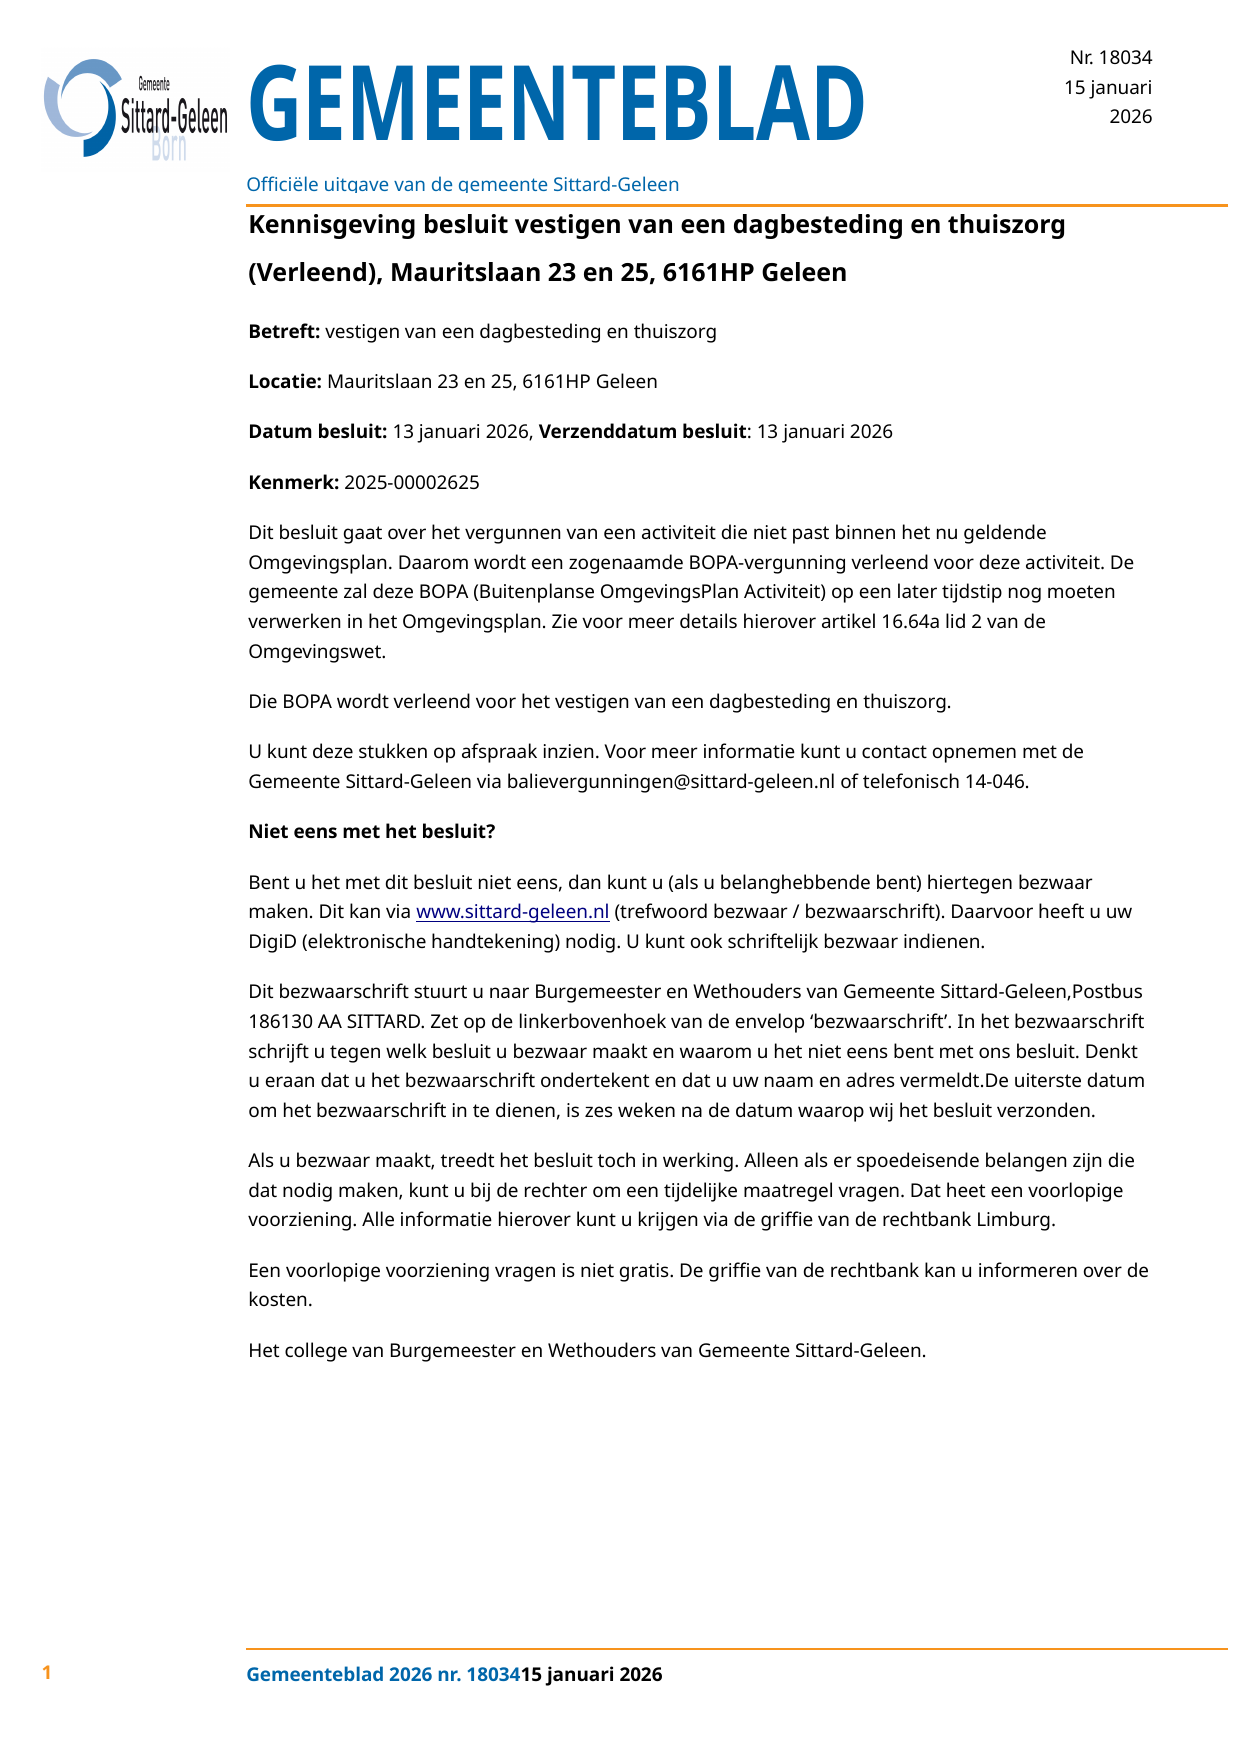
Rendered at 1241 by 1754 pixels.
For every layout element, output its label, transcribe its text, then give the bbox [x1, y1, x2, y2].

text Kenmerk: 2025-00002625 [248, 469, 1152, 495]
text Als u bezwaar maakt, treedt het besluit toch in werking. Alleen als er spoedeisende belangen zijn die dat nodig maken, kunt u bij de rechter om een tijdelijke maatregel vragen. Dat heet een voorlopige voorziening. Alle informatie hierover kunt u krijgen via de griffie van de rechtbank Limburg. [248, 1147, 1152, 1232]
text Dit bezwaarschrift stuurt u naar Burgemeester en Wethouders van Gemeente Sittard-Geleen,Postbus 186130 AA SITTARD. Zet op de linkerbovenhoek van de envelop ‘bezwaarschrift’. In het bezwaarschrift schrijft u tegen welk besluit u bezwaar maakt en waarom u het niet eens bent met ons besluit. Denkt u eraan dat u het bezwaarschrift ondertekent en dat u uw naam en adres vermeldt.De uiterste datum om het bezwaarschrift in te dienen, is zes weken na de datum waarop wij het besluit verzonden. [248, 979, 1152, 1123]
text Bent u het met dit besluit niet eens, dan kunt u (als u belanghebbende bent) hiertegen bezwaar maken. Dit kan via www.sittard-geleen.nl (trefwoord bezwaar / bezwaarschrift). Daarvoor heeft u uw DigiD (elektronische handtekening) nodig. U kunt ook schriftelijk bezwaar indienen. [248, 869, 1152, 954]
text U kunt deze stukken op afspraak inzien. Voor meer informatie kunt u contact opnemen met de Gemeente Sittard-Geleen via balievergunningen@sittard-geleen.nl of telefonisch 14-046. [248, 739, 1152, 794]
picture [41, 47, 231, 172]
text Niet eens met het besluit? [248, 819, 1152, 844]
text Locatie: Mauritslaan 23 en 25, 6161HP Geleen [248, 368, 1152, 394]
text Het college van Burgemeester en Wethouders van Gemeente Sittard-Geleen. [248, 1337, 1152, 1363]
text Betreft: vestigen van een dagbesteding en thuiszorg [248, 318, 1152, 344]
text Een voorlopige voorziening vragen is niet gratis. De griffie van de rechtbank kan u informeren over de kosten. [248, 1257, 1152, 1312]
text Datum besluit: 13 januari 2026, Verzenddatum besluit: 13 januari 2026 [248, 419, 1152, 444]
text Die BOPA wordt verleend voor het vestigen van een dagbesteding en thuiszorg. [248, 688, 1152, 714]
text Dit besluit gaat over het vergunnen van een activiteit die niet past binnen het nu geldende Omgevingsplan. Daarom wordt een zogenaamde BOPA-vergunning verleend voor deze activiteit. De gemeente zal deze BOPA (Buitenplanse OmgevingsPlan Activiteit) op een later tijdstip nog moeten verwerken in het Omgevingsplan. Zie voor meer details hierover artikel 16.64a lid 2 van de Omgevingswet. [248, 519, 1152, 664]
text Kennisgeving besluit vestigen van een dagbesteding en thuiszorg (Verleend), Mauritslaan 23 en 25, 6161HP Geleen [248, 207, 1152, 288]
